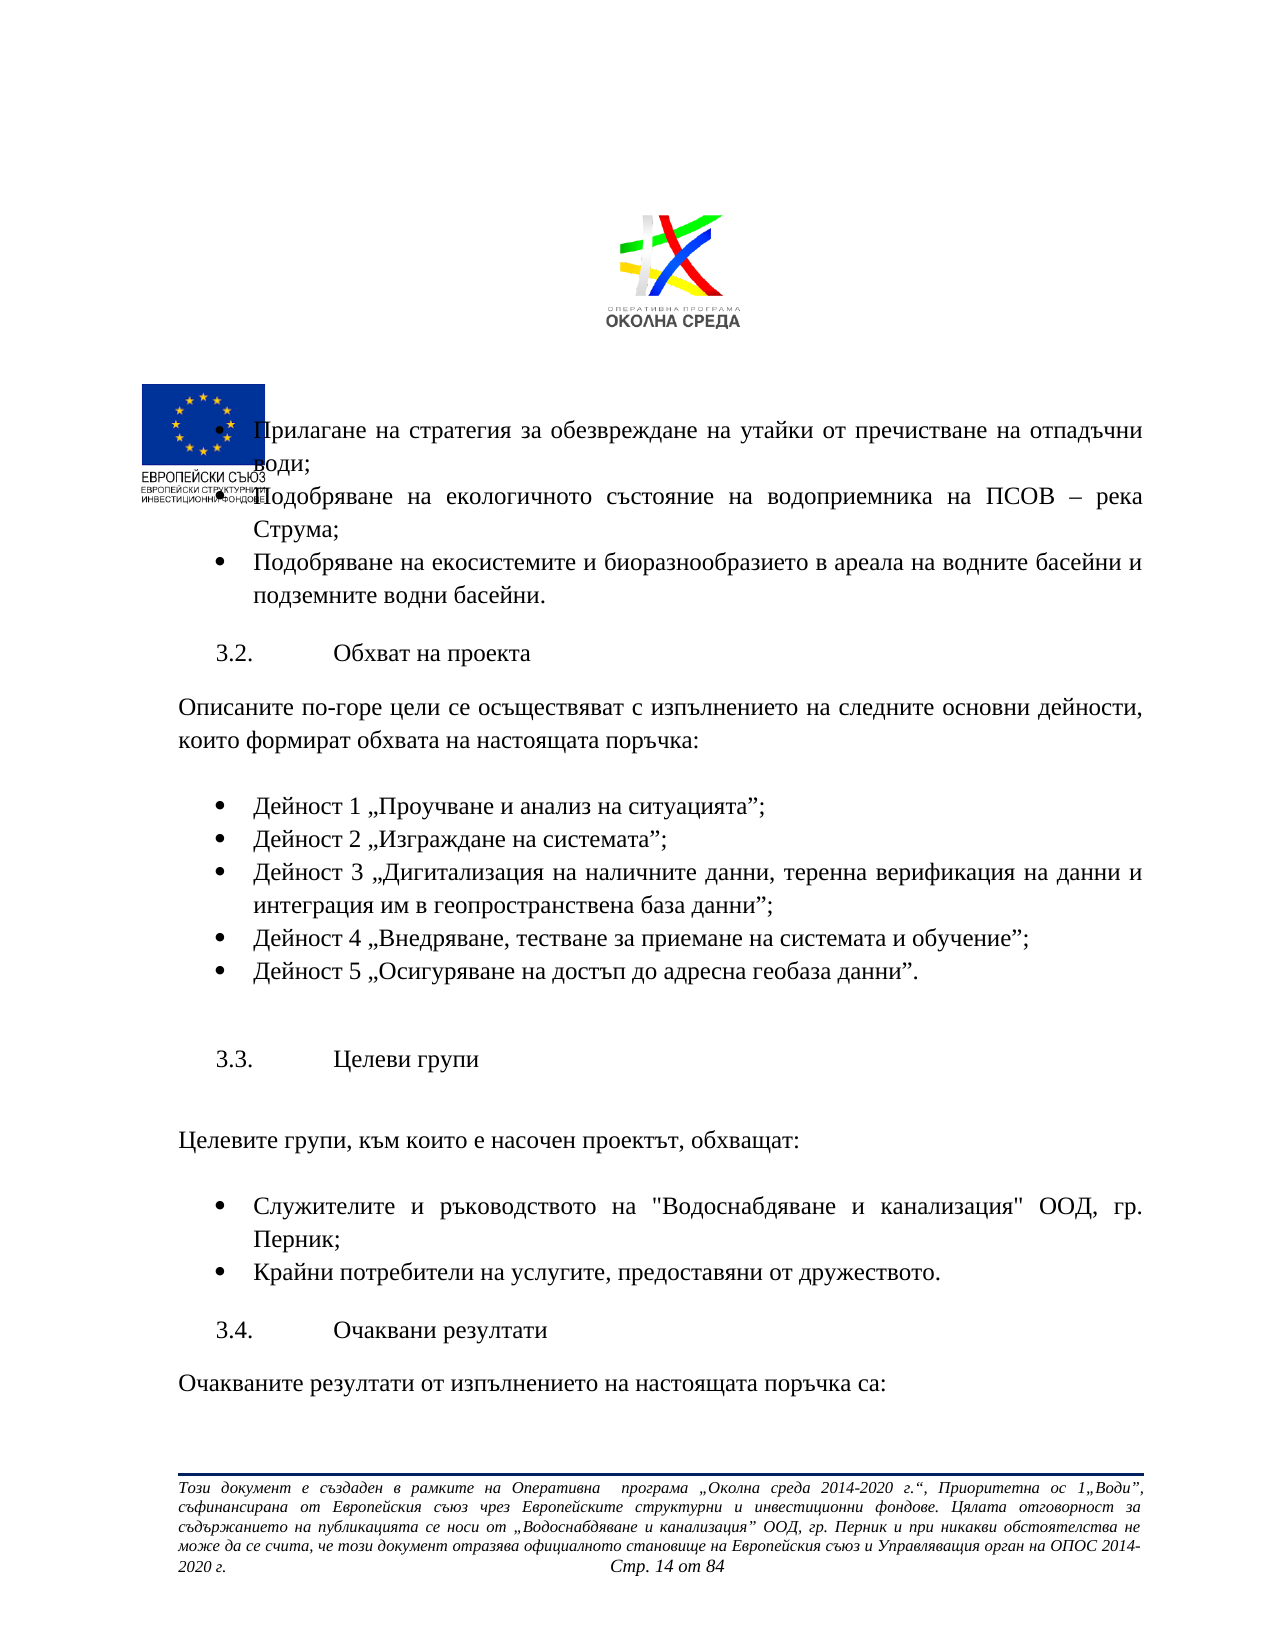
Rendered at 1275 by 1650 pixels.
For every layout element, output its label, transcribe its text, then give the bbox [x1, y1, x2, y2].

list Подобряване на екологичното състояние на водоприемника на ПСОВ – река Струма; [216, 481, 1144, 543]
list Дейност 1 „Проучване и анализ на ситуацията”; [216, 791, 1144, 820]
list Служителите и ръководството на "Водоснабдяване и канализация" ООД, гр. Перник; [216, 1191, 1144, 1252]
text Целевите групи, към които е насочен проектът, обхващат: [178, 1125, 1144, 1153]
text Очакваните резултати от изпълнението на настоящата поръчка са: [178, 1368, 1144, 1397]
list Дейност 4 „Внедряване, тестване за приемане на системата и обучение”; [216, 923, 1144, 952]
list Дейност 3 „Дигитализация на наличните данни, теренна верификация на данни и интеграция им в геопространствена база данни”; [216, 857, 1144, 919]
list Прилагане на стратегия за обезвреждане на утайки от пречистване на отпадъчни води; [262, 415, 1144, 477]
list Целеви групи [216, 1044, 1144, 1073]
list Крайни потребители на услугите, предоставяни от дружеството. [216, 1257, 1144, 1286]
list Дейност 5 „Осигуряване на достъп до адресна геобаза данни”. [216, 956, 1144, 985]
list Очаквани резултати [216, 1315, 1144, 1343]
list Обхват на проекта [216, 638, 1144, 667]
list Дейност 2 „Изграждане на системата”; [216, 824, 1144, 853]
list Подобряване на екосистемите и биоразнообразието в ареала на водните басейни и подземните водни басейни. [216, 547, 1144, 609]
text Описаните по-горе цели се осъществяват с изпълнението на следните основни дейности, които формират обхвата на настоящата поръчка: [178, 692, 1144, 754]
